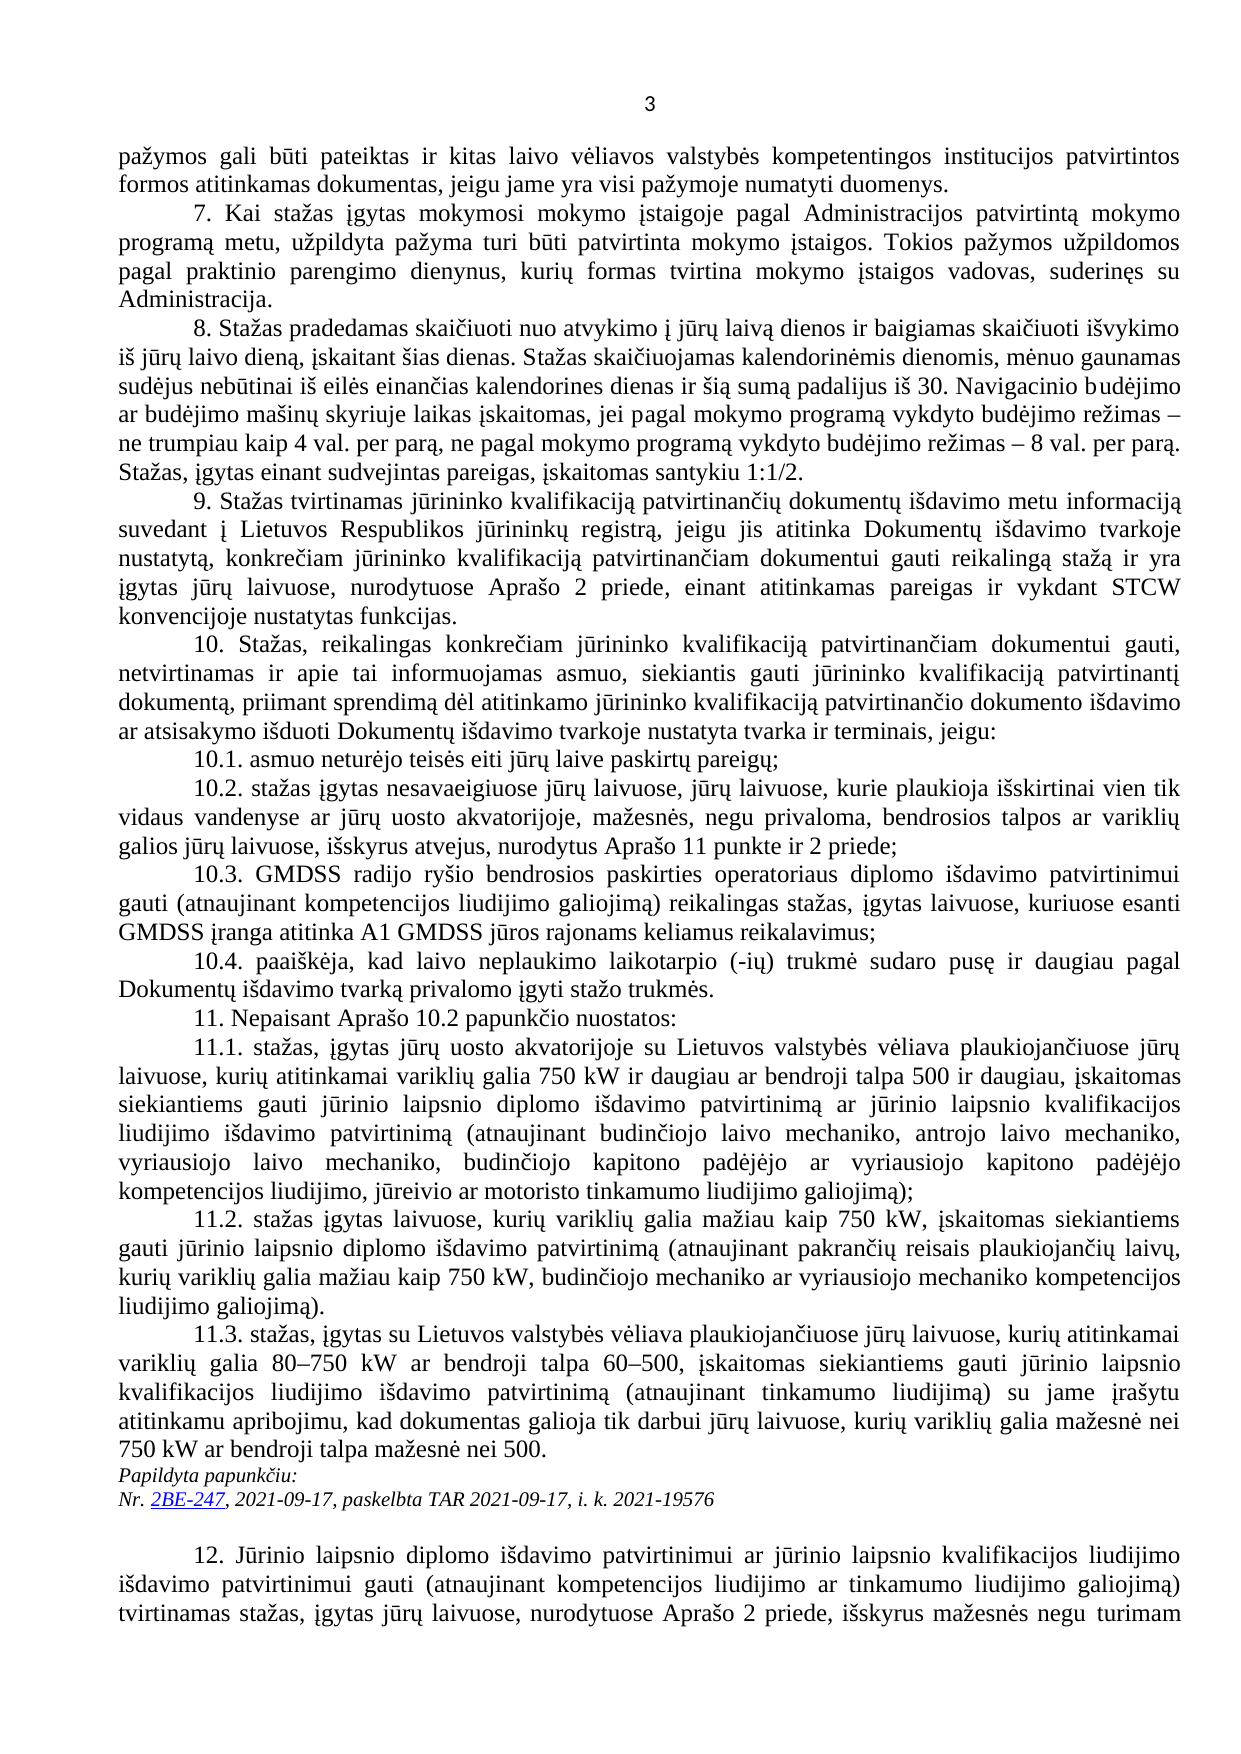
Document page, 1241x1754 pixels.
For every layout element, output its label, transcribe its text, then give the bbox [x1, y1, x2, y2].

text Nr. 2BE-247, 2021-09-17, paskelbta TAR 2021-09-17, i. k. 2021-19576 [118, 1487, 1181, 1511]
text 12. Jūrinio laipsnio diplomo išdavimo patvirtinimui ar jūrinio laipsnio kvalifikacijos liudijimo išdavimo patvirtinimui gauti (atnaujinant kompetencijos liudijimo ar tinkamumo liudijimo galiojimą) tvirtinamas stažas, įgytas jūrų laivuose, nurodytuose Aprašo 2 priede, išskyrus mažesnės negu turimam [118, 1540, 1181, 1626]
text 10.1. asmuo neturėjo teisės eiti jūrų laive paskirtų pareigų; [118, 744, 1181, 773]
text 10.3. GMDSS radijo ryšio bendrosios paskirties operatoriaus diplomo išdavimo patvirtinimui gauti (atnaujinant kompetencijos liudijimo galiojimą) reikalingas stažas, įgytas laivuose, kuriuose esanti GMDSS įranga atitinka A1 GMDSS jūros rajonams keliamus reikalavimus; [118, 859, 1181, 946]
text 11.1. stažas, įgytas jūrų uosto akvatorijoje su Lietuvos valstybės vėliava plaukiojančiuose jūrų laivuose, kurių atitinkamai variklių galia 750 kW ir daugiau ar bendroji talpa 500 ir daugiau, įskaitomas siekiantiems gauti jūrinio laipsnio diplomo išdavimo patvirtinimą ar jūrinio laipsnio kvalifikacijos liudijimo išdavimo patvirtinimą (atnaujinant budinčiojo laivo mechaniko, antrojo laivo mechaniko, vyriausiojo laivo mechaniko, budinčiojo kapitono padėjėjo ar vyriausiojo kapitono padėjėjo kompetencijos liudijimo, jūreivio ar motoristo tinkamumo liudijimo galiojimą); [118, 1032, 1181, 1204]
text 10.4. paaiškėja, kad laivo neplaukimo laikotarpio (-ių) trukmė sudaro pusę ir daugiau pagal Dokumentų išdavimo tvarką privalomo įgyti stažo trukmės. [118, 946, 1181, 1003]
text 11.3. stažas, įgytas su Lietuvos valstybės vėliava plaukiojančiuose jūrų laivuose, kurių atitinkamai variklių galia 80–750 kW ar bendroji talpa 60–500, įskaitomas siekiantiems gauti jūrinio laipsnio kvalifikacijos liudijimo išdavimo patvirtinimą (atnaujinant tinkamumo liudijimą) su jame įrašytu atitinkamu apribojimu, kad dokumentas galioja tik darbui jūrų laivuose, kurių variklių galia mažesnė nei 750 kW ar bendroji talpa mažesnė nei 500. [118, 1319, 1181, 1463]
text 8. Stažas pradedamas skaičiuoti nuo atvykimo į jūrų laivą dienos ir baigiamas skaičiuoti išvykimo iš jūrų laivo dieną, įskaitant šias dienas. Stažas skaičiuojamas kalendorinėmis dienomis, mėnuo gaunamas sudėjus nebūtinai iš eilės einančias kalendorines dienas ir šią sumą padalijus iš 30. Navigacinio budėjimo ar budėjimo mašinų skyriuje laikas įskaitomas, jei pagal mokymo programą vykdyto budėjimo režimas – ne trumpiau kaip 4 val. per parą, ne pagal mokymo programą vykdyto budėjimo režimas – 8 val. per parą. Stažas, įgytas einant sudvejintas pareigas, įskaitomas santykiu 1:1/2. [118, 313, 1181, 486]
text 11. Nepaisant Aprašo 10.2 papunkčio nuostatos: [118, 1003, 1181, 1032]
text pažymos gali būti pateiktas ir kitas laivo vėliavos valstybės kompetentingos institucijos patvirtintos formos atitinkamas dokumentas, jeigu jame yra visi pažymoje numatyti duomenys. [118, 141, 1181, 198]
text 7. Kai stažas įgytas mokymosi mokymo įstaigoje pagal Administracijos patvirtintą mokymo programą metu, užpildyta pažyma turi būti patvirtinta mokymo įstaigos. Tokios pažymos užpildomos pagal praktinio parengimo dienynus, kurių formas tvirtina mokymo įstaigos vadovas, suderinęs su Administracija. [118, 198, 1181, 313]
text 10. Stažas, reikalingas konkrečiam jūrininko kvalifikaciją patvirtinančiam dokumentui gauti, netvirtinamas ir apie tai informuojamas asmuo, siekiantis gauti jūrininko kvalifikaciją patvirtinantį dokumentą, priimant sprendimą dėl atitinkamo jūrininko kvalifikaciją patvirtinančio dokumento išdavimo ar atsisakymo išduoti Dokumentų išdavimo tvarkoje nustatyta tvarka ir terminais, jeigu: [118, 629, 1181, 744]
text 10.2. stažas įgytas nesavaeigiuose jūrų laivuose, jūrų laivuose, kurie plaukioja išskirtinai vien tik vidaus vandenyse ar jūrų uosto akvatorijoje, mažesnės, negu privaloma, bendrosios talpos ar variklių galios jūrų laivuose, išskyrus atvejus, nurodytus Aprašo 11 punkte ir 2 priede; [118, 773, 1181, 859]
text Papildyta papunkčiu: [118, 1463, 1181, 1487]
text 9. Stažas tvirtinamas jūrininko kvalifikaciją patvirtinančių dokumentų išdavimo metu informaciją suvedant į Lietuvos Respublikos jūrininkų registrą, jeigu jis atitinka Dokumentų išdavimo tvarkoje nustatytą, konkrečiam jūrininko kvalifikaciją patvirtinančiam dokumentui gauti reikalingą stažą ir yra įgytas jūrų laivuose, nurodytuose Aprašo 2 priede, einant atitinkamas pareigas ir vykdant STCW konvencijoje nustatytas funkcijas. [118, 486, 1181, 629]
text 11.2. stažas įgytas laivuose, kurių variklių galia mažiau kaip 750 kW, įskaitomas siekiantiems gauti jūrinio laipsnio diplomo išdavimo patvirtinimą (atnaujinant pakrančių reisais plaukiojančių laivų, kurių variklių galia mažiau kaip 750 kW, budinčiojo mechaniko ar vyriausiojo mechaniko kompetencijos liudijimo galiojimą). [118, 1204, 1181, 1319]
